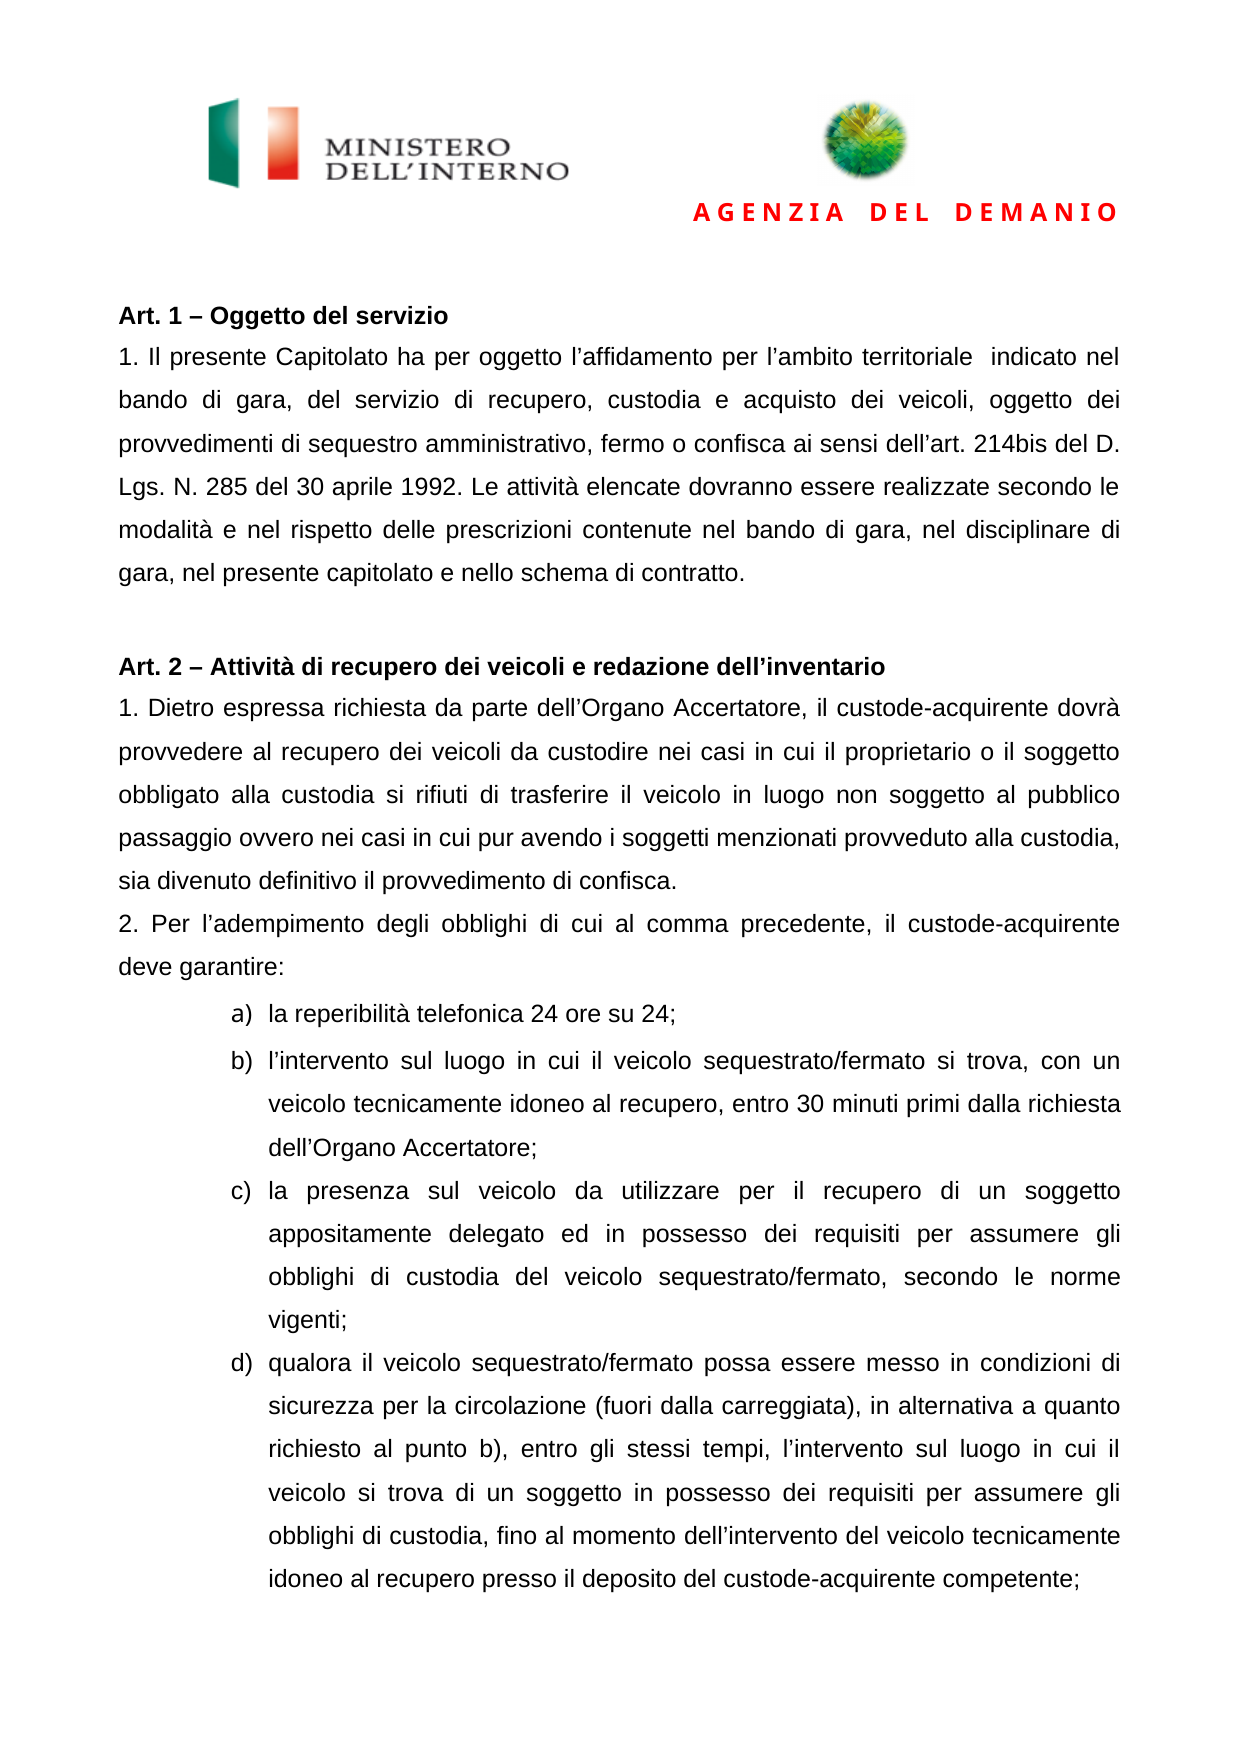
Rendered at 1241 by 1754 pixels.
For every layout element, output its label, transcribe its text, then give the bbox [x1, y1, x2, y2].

text Art. 2 – Attività di recupero dei veicoli e redazione dell’inventario [118, 652, 1122, 681]
list qualora il veicolo sequestrato/fermato possa essere messo in condizioni di sicurezza per la circolazione (fuori dalla carreggiata), in alternativa a quanto richiesto al punto b), entro gli stessi tempi, l’intervento sul luogo in cui il veicolo si trova di un soggetto in possesso dei requisiti per assumere gli obblighi di custodia, fino al momento dell’intervento del veicolo tecnicamente idoneo al recupero presso il deposito del custode-acquirente competente; [231, 1348, 1122, 1592]
text 1. Dietro espressa richiesta da parte dell’Organo Accertatore, il custode-acquirente dovrà provvedere al recupero dei veicoli da custodire nei casi in cui il proprietario o il soggetto obbligato alla custodia si rifiuti di trasferire il veicolo in luogo non soggetto al pubblico passaggio ovvero nei casi in cui pur avendo i soggetti menzionati provveduto alla custodia, sia divenuto definitivo il provvedimento di confisca. [118, 693, 1122, 894]
list la presenza sul veicolo da utilizzare per il recupero di un soggetto appositamente delegato ed in possesso dei requisiti per assumere gli obblighi di custodia del veicolo sequestrato/fermato, secondo le norme vigenti; [231, 1176, 1122, 1334]
list la reperibilità telefonica 24 ore su 24; [231, 995, 1122, 1029]
text 2. Per l’adempimento degli obblighi di cui al comma precedente, il custode-acquirente deve garantire: [118, 909, 1122, 981]
list l’intervento sul luogo in cui il veicolo sequestrato/fermato si trova, con un veicolo tecnicamente idoneo al recupero, entro 30 minuti primi dalla richiesta dell’Organo Accertatore; [231, 1046, 1122, 1161]
text 1. Il presente Capitolato ha per oggetto l’affidamento per l’ambito territoriale indicato nel bando di gara, del servizio di recupero, custodia e acquisto dei veicoli, oggetto dei provvedimenti di sequestro amministrativo, fermo o confisca ai sensi dell’art. 214bis del D. Lgs. N. 285 del 30 aprile 1992. Le attività elencate dovranno essere realizzate secondo le modalità e nel rispetto delle prescrizioni contenute nel bando di gara, nel disciplinare di gara, nel presente capitolato e nello schema di contratto. [118, 342, 1122, 587]
text Art. 1 – Oggetto del servizio [118, 301, 1122, 330]
